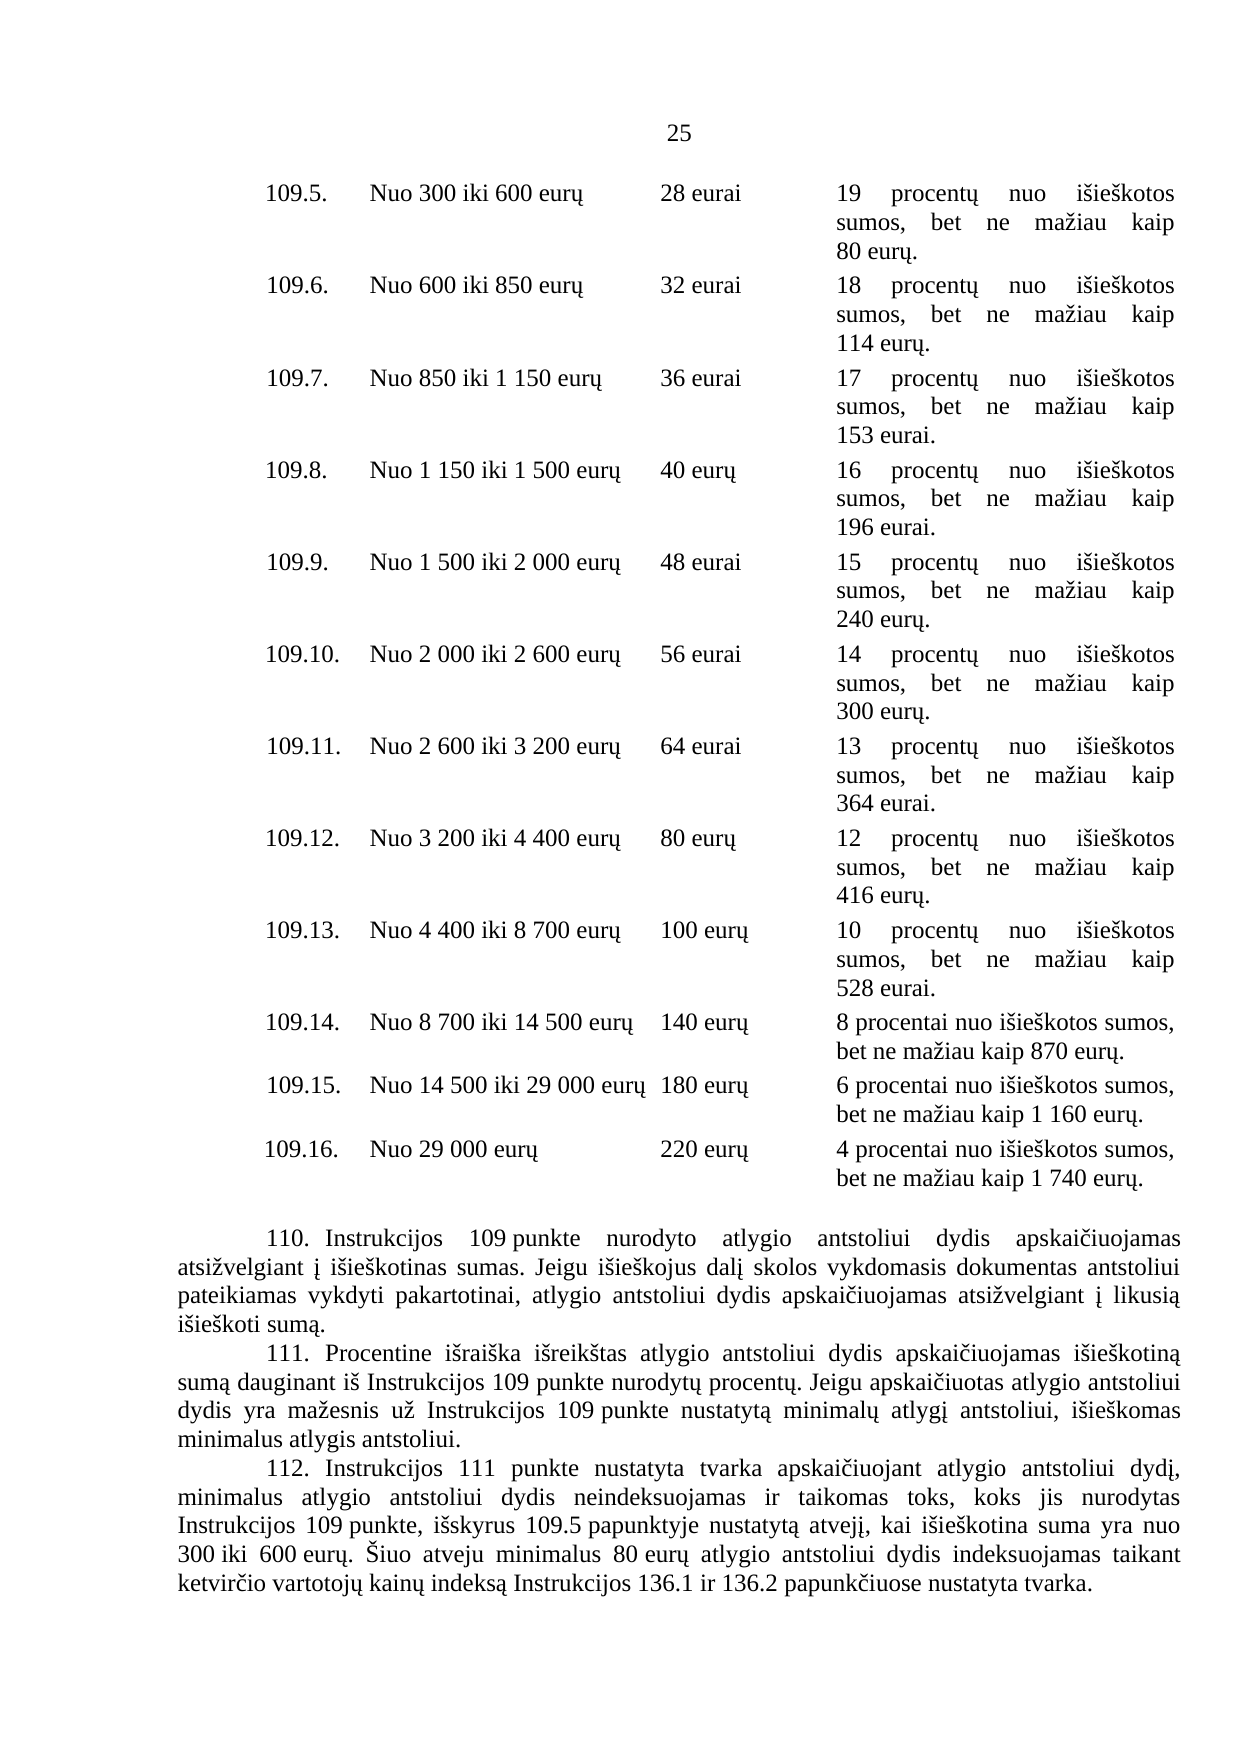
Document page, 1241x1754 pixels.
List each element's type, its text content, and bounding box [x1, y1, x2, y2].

table_cell 109.14. [259, 1004, 362, 1068]
table_cell 18 procentų nuo išieškotos sumos, bet ne mažiau kaip 114 eurų. [830, 268, 1181, 360]
table_cell 109.10. [259, 636, 362, 728]
table_cell 40 eurų [654, 452, 830, 544]
text 111. Procentine išraiška išreikštas atlygio antstoliui dydis apskaičiuojamas išieškotiną sumą dauginant iš Instrukcijos 109 punkte nurodytų procentų. Jeigu apskaičiuotas atlygio antstoliui dydis yra mažesnis už Instrukcijos 109 punkte nustatytą minimalų atlygį antstoliui, išieškomas minimalus atlygis antstoliui. [177, 1338, 1181, 1453]
table_cell 109.8. [259, 452, 362, 544]
table_cell 4 procentai nuo išieškotos sumos, bet ne mažiau kaip 1 740 eurų. [830, 1131, 1181, 1194]
table_cell 64 eurai [654, 728, 830, 820]
table_cell 180 eurų [654, 1068, 830, 1131]
table_cell 109.11. [259, 728, 362, 820]
table_cell Nuo 600 iki 850 eurų [362, 268, 654, 360]
table_cell 6 procentai nuo išieškotos sumos, bet ne mažiau kaip 1 160 eurų. [830, 1068, 1181, 1131]
table_cell 10 procentų nuo išieškotos sumos, bet ne mažiau kaip 528 eurai. [830, 912, 1181, 1004]
table_cell 12 procentų nuo išieškotos sumos, bet ne mažiau kaip 416 eurų. [830, 820, 1181, 912]
table_cell 100 eurų [654, 912, 830, 1004]
table_cell 19 procentų nuo išieškotos sumos, bet ne mažiau kaip 80 eurų. [830, 176, 1181, 268]
table_cell Nuo 2 600 iki 3 200 eurų [362, 728, 654, 820]
table_cell 109.12. [259, 820, 362, 912]
table_cell 28 eurai [654, 176, 830, 268]
table_cell 48 eurai [654, 544, 830, 636]
table_cell 80 eurų [654, 820, 830, 912]
table_cell Nuo 29 000 eurų [362, 1131, 654, 1194]
table_cell Nuo 4 400 iki 8 700 eurų [362, 912, 654, 1004]
table_cell 220 eurų [654, 1131, 830, 1194]
table_cell 15 procentų nuo išieškotos sumos, bet ne mažiau kaip 240 eurų. [830, 544, 1181, 636]
table_cell Nuo 3 200 iki 4 400 eurų [362, 820, 654, 912]
text 110. Instrukcijos 109 punkte nurodyto atlygio antstoliui dydis apskaičiuojamas atsižvelgiant į išieškotinas sumas. Jeigu išieškojus dalį skolos vykdomasis dokumentas antstoliui pateikiamas vykdyti pakartotinai, atlygio antstoliui dydis apskaičiuojamas atsižvelgiant į likusią išieškoti sumą. [177, 1223, 1181, 1338]
table_cell Nuo 14 500 iki 29 000 eurų [362, 1068, 654, 1131]
table_cell 32 eurai [654, 268, 830, 360]
table_cell 16 procentų nuo išieškotos sumos, bet ne mažiau kaip 196 eurai. [830, 452, 1181, 544]
table_cell 13 procentų nuo išieškotos sumos, bet ne mažiau kaip 364 eurai. [830, 728, 1181, 820]
table_cell Nuo 8 700 iki 14 500 eurų [362, 1004, 654, 1068]
table_cell 140 eurų [654, 1004, 830, 1068]
table_cell 8 procentai nuo išieškotos sumos, bet ne mažiau kaip 870 eurų. [830, 1004, 1181, 1068]
table_cell 109.5. [259, 176, 362, 268]
table_cell Nuo 1 150 iki 1 500 eurų [362, 452, 654, 544]
table_cell 109.9. [259, 544, 362, 636]
table_cell 36 eurai [654, 360, 830, 452]
table_cell Nuo 2 000 iki 2 600 eurų [362, 636, 654, 728]
table_cell 109.15. [259, 1068, 362, 1131]
table_cell 109.13. [259, 912, 362, 1004]
table_cell 17 procentų nuo išieškotos sumos, bet ne mažiau kaip 153 eurai. [830, 360, 1181, 452]
table_cell 109.16. [259, 1131, 362, 1194]
table_cell Nuo 1 500 iki 2 000 eurų [362, 544, 654, 636]
table_cell Nuo 850 iki 1 150 eurų [362, 360, 654, 452]
table_cell 14 procentų nuo išieškotos sumos, bet ne mažiau kaip 300 eurų. [830, 636, 1181, 728]
table_cell 109.7. [259, 360, 362, 452]
text 112. Instrukcijos 111 punkte nustatyta tvarka apskaičiuojant atlygio antstoliui dydį, minimalus atlygio antstoliui dydis neindeksuojamas ir taikomas toks, koks jis nurodytas Instrukcijos 109 punkte, išskyrus 109.5 papunktyje nustatytą atvejį, kai išieškotina suma yra nuo 300 iki 600 eurų. Šiuo atveju minimalus 80 eurų atlygio antstoliui dydis indeksuojamas taikant ketvirčio vartotojų kainų indeksą Instrukcijos 136.1 ir 136.2 papunkčiuose nustatyta tvarka. [177, 1453, 1181, 1597]
table_cell 56 eurai [654, 636, 830, 728]
table_cell 109.6. [259, 268, 362, 360]
table_cell Nuo 300 iki 600 eurų [362, 176, 654, 268]
